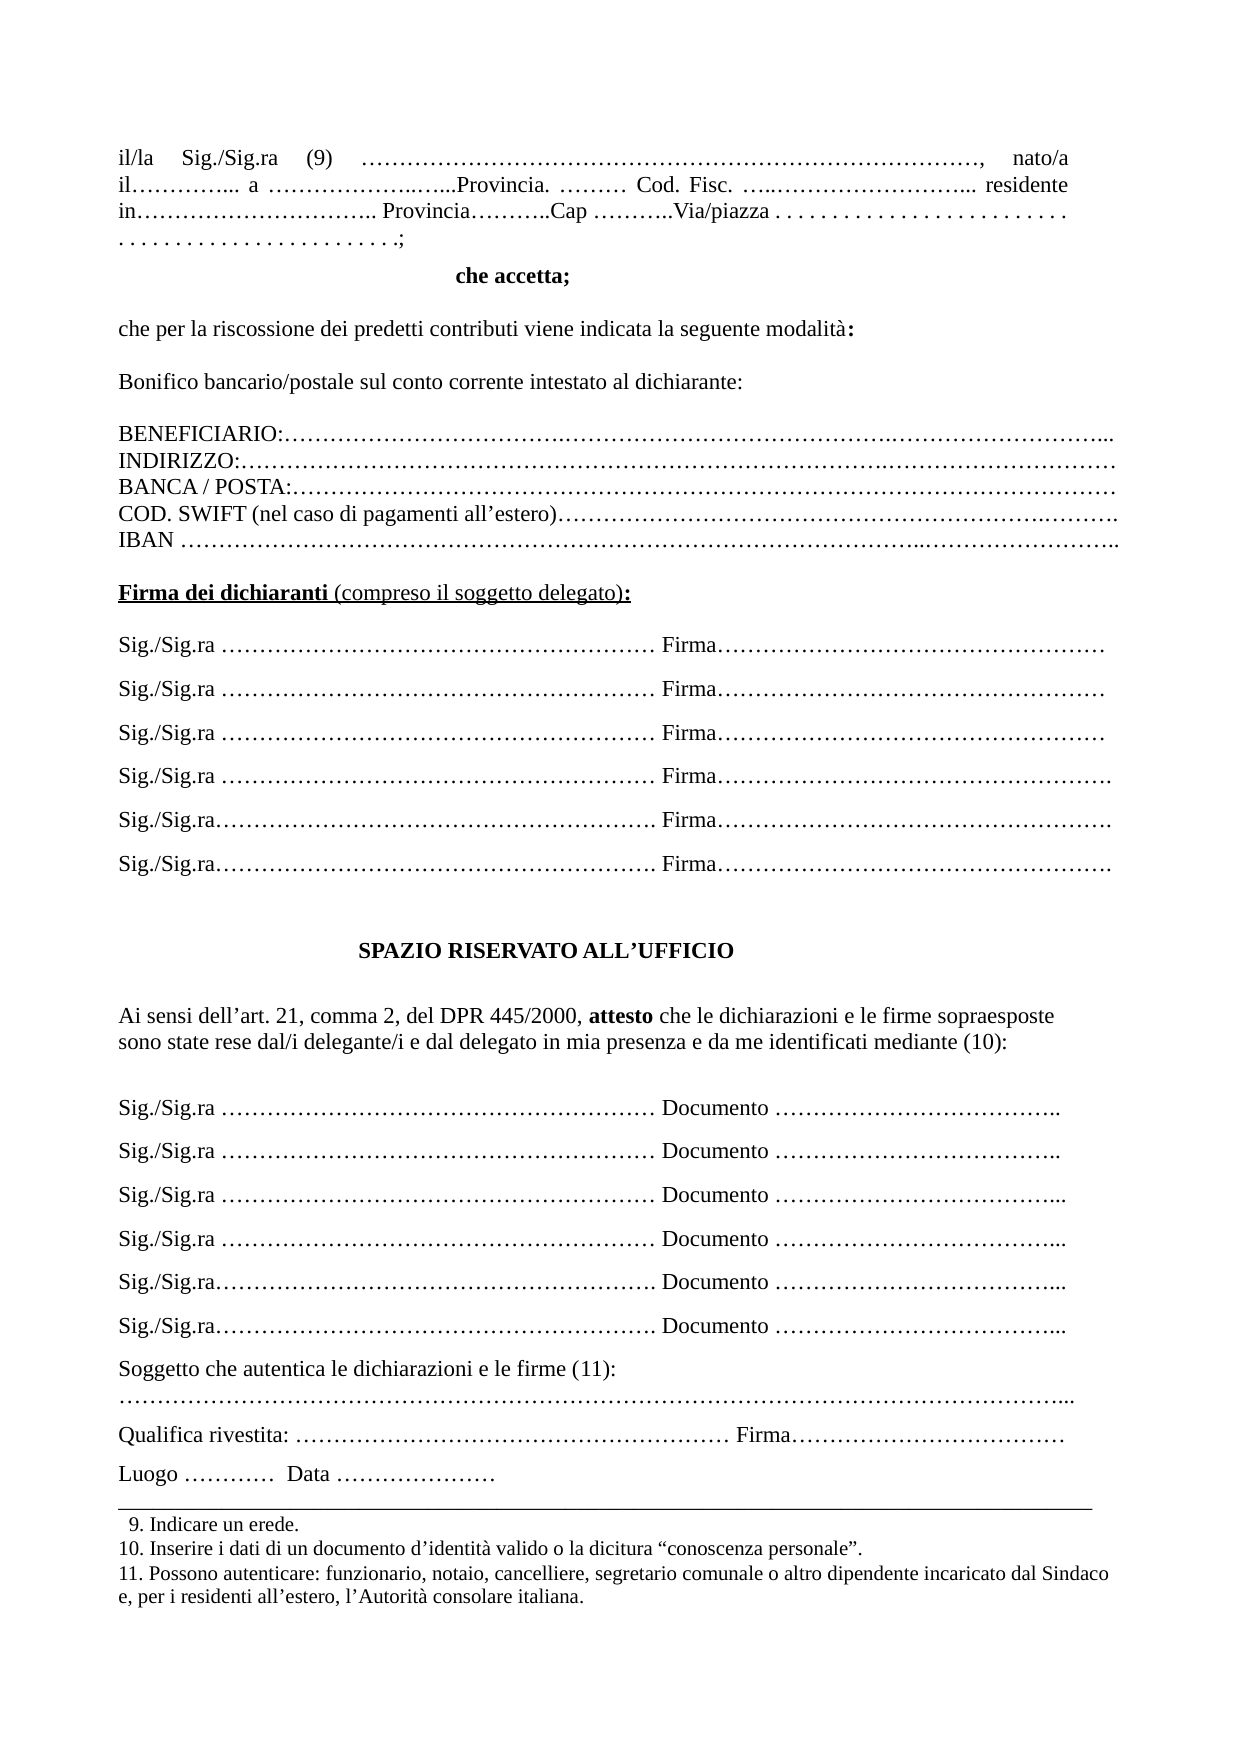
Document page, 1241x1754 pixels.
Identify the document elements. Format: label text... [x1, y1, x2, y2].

text BENEFICIARIO:……………………………….…………………………………….………………………... [118, 421, 1122, 447]
text IBAN ……………………………………………………………………………………..…………………….. [118, 526, 1122, 552]
text Soggetto che autentica le dichiarazioni e le firme (11): ……………………………………………………………………………………………………………... [118, 1356, 1122, 1408]
text Sig./Sig.ra ………………………………………………… Documento ……………………………….. [118, 1094, 1122, 1120]
text 11. Possono autenticare: funzionario, notaio, cancelliere, segretario comunale o altro dipendente incaricato dal Sindaco e, per i residenti all’estero, l’Autorità consolare italiana. [118, 1560, 1122, 1608]
text Sig./Sig.ra ………………………………………………… Documento ……………………………….. [118, 1137, 1122, 1164]
text INDIRIZZO:………………………………………………………………………….………………………… [118, 447, 1122, 473]
text Sig./Sig.ra…………………………………………………. Firma……………………………………………. [118, 806, 1122, 832]
text che per la riscossione dei predetti contributi viene indicata la seguente modalità: [118, 315, 1122, 341]
text Ai sensi dell’art. 21, comma 2, del DPR 445/2000, attesto che le dichiarazioni e le firme sopraesposte sono state rese dal/i delegante/i e dal delegato in mia presenza e da me identificati mediante (10): [118, 1002, 1068, 1055]
text 9. Indicare un erede. [118, 1512, 1122, 1536]
text Firma dei dichiaranti (compreso il soggetto delegato): [118, 579, 1122, 605]
text Sig./Sig.ra ………………………………………………… Documento ………………………………... [118, 1181, 1122, 1207]
text Qualifica rivestita: ………………………………………………… Firma……………………………… [118, 1421, 1068, 1447]
text Sig./Sig.ra ………………………………………………… Firma…………………………………………… [118, 631, 1122, 658]
text Luogo ………… Data ………………… [118, 1459, 1068, 1486]
text _____________________________________________________________________________________ [118, 1486, 1122, 1512]
text Sig./Sig.ra ………………………………………………… Firma…………………………………………… [118, 719, 1122, 745]
text BANCA / POSTA:……………………………………………………………………………………………… [118, 473, 1122, 499]
text SPAZIO RISERVATO ALL’UFFICIO [118, 937, 1122, 963]
text 10. Inserire i dati di un documento d’identità valido o la dicitura “conoscenza personale”. [118, 1536, 1122, 1560]
text COD. SWIFT (nel caso di pagamenti all’estero)……………………………………………………….………. [118, 499, 1122, 526]
text che accetta; [118, 262, 1068, 289]
text Sig./Sig.ra ………………………………………………… Firma……………………………………………. [118, 762, 1122, 789]
text Sig./Sig.ra ………………………………………………… Firma…………………………………………… [118, 675, 1122, 701]
text il/la Sig./Sig.ra (9) ………………………………………………………………………, nato/a il…………... a ………………..…...Provincia. ……… Cod. Fisc. …..……………………... residente in………………………….. Provincia………..Cap ………..Via/piazza . . . . . . . . . . . . . . . . . . . . . . . . . . . . . . . . . . . . . . . . . . . . . . . . . . .; [118, 144, 1069, 250]
text Bonifico bancario/postale sul conto corrente intestato al dichiarante: [118, 368, 1122, 394]
text Sig./Sig.ra…………………………………………………. Documento ………………………………... [118, 1312, 1122, 1338]
text Sig./Sig.ra…………………………………………………. Firma……………………………………………. [118, 849, 1122, 876]
text Sig./Sig.ra…………………………………………………. Documento ………………………………... [118, 1268, 1122, 1294]
text Sig./Sig.ra ………………………………………………… Documento ………………………………... [118, 1224, 1122, 1251]
